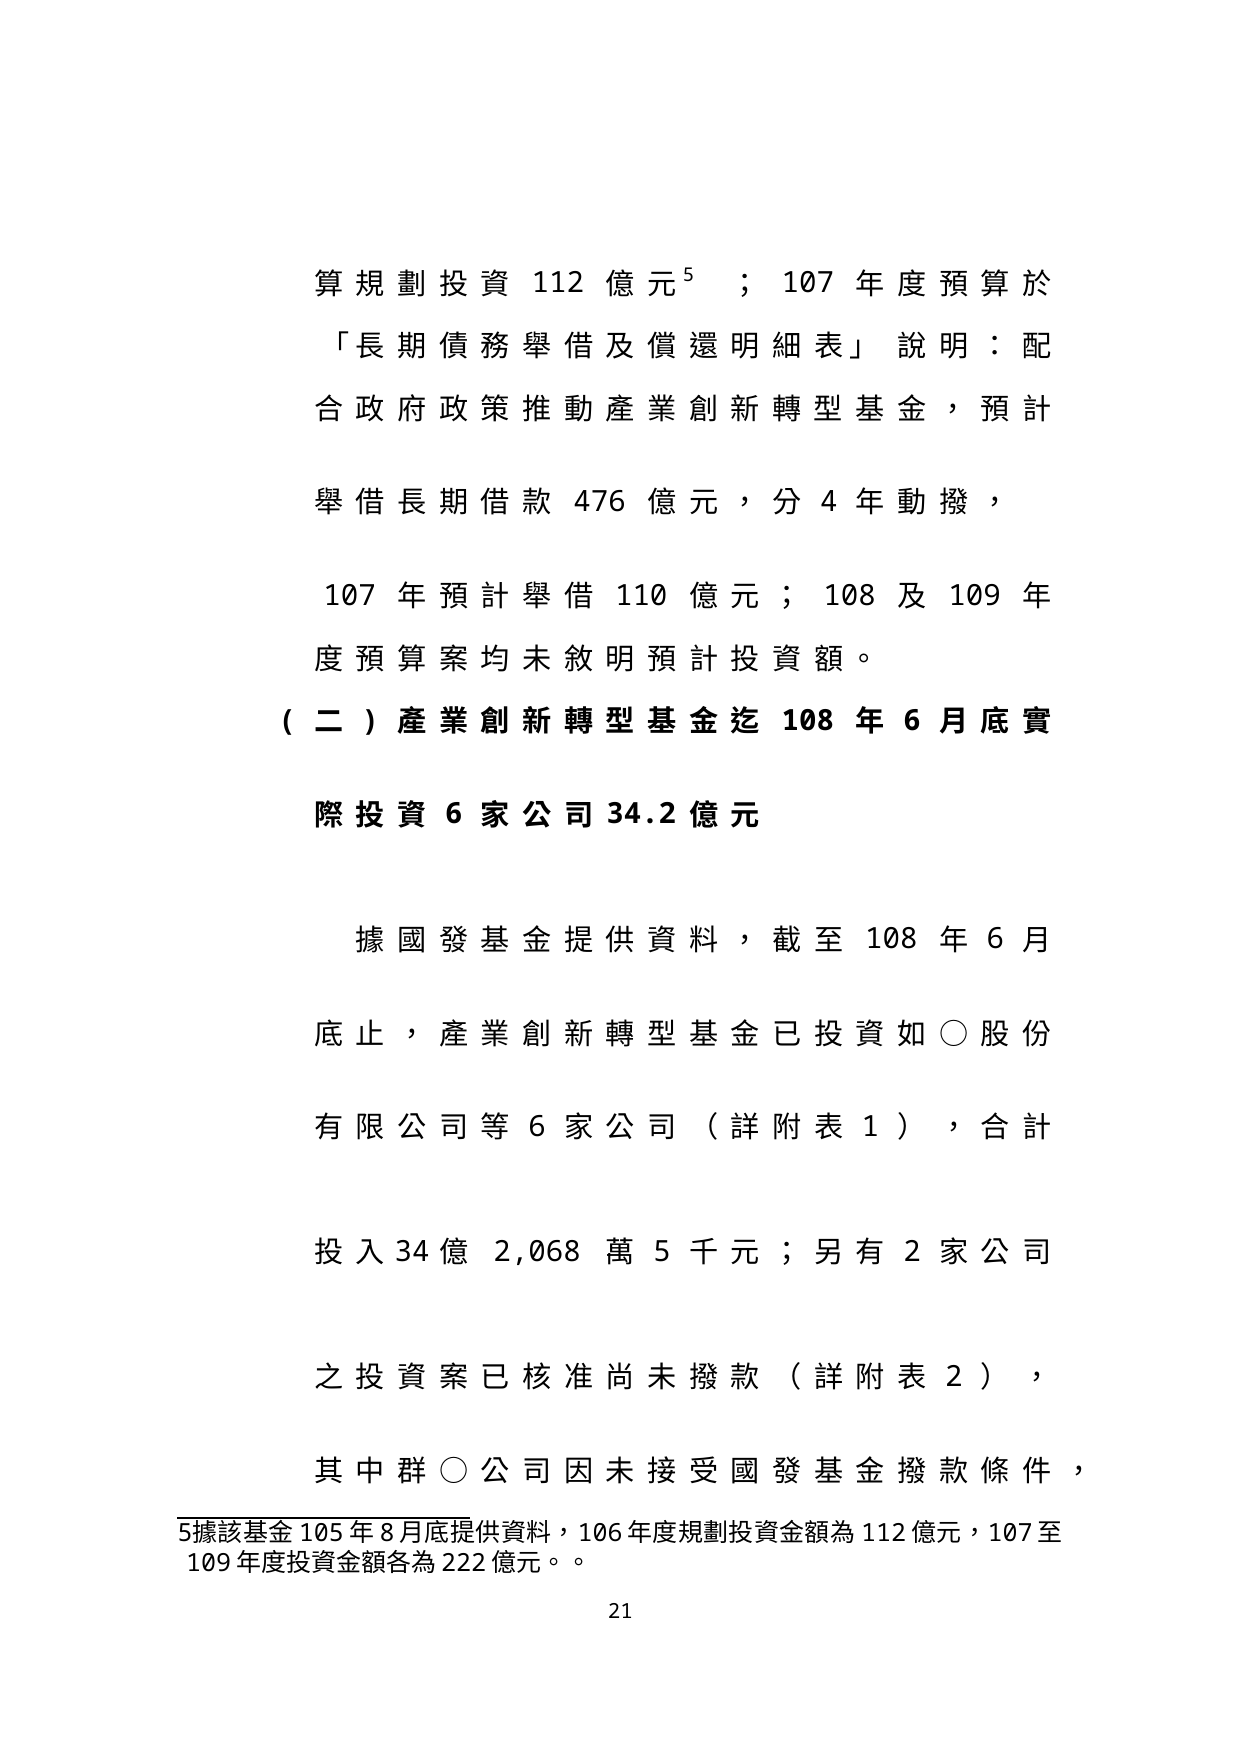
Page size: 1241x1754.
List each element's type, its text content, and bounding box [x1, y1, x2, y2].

text 產業創新轉型基金自105年7月「行政院國家發展基金產業創新轉型基金作業要點」通過施行後受理申請，投資標的以成熟期企業為主。105年度預算由國發基金各項投資中之資通訊產業、綠能與環保產業、生技醫療業等預算支應；106年度預算規劃投資112億元；107年度預算於「長期債務舉借及償還明細表」說明：配合政府政策推動產業創新轉型基金，預計舉借長期借款476億元，分4年動撥，107年預計舉借110億元；108及109年度預算案均未敘明預計投資額。 [271, 177, 1058, 677]
text (二)產業創新轉型基金迄108年6月底實際投資6家公司34.2億元 [242, 677, 1058, 865]
text 據該基金105年8月底提供資料，106年度規劃投資金額為112億元，107至109年度投資金額各為222億元。。 [177, 1518, 1063, 1577]
text 據國發基金提供資料，截至108年6月底止，產業創新轉型基金已投資如○股份有限公司等6家公司（詳附表1），合計投入34億2,068萬5千元；另有2家公司之投資案已核准尚未撥款（詳附表2），其中群○公司因未接受國發基金撥款條件，已撤案。產業創新轉型基金之推動狀況與原規劃相較尚有相當差距，據說明：已持續追蹤投資進度，並透過主動建立案源搜尋機制，及委由臺灣經濟研究院、創投公會、經濟部工業局及中小企業處、文化部等單位負責執行，協助蒐集投資案源並提供企業輔導，以擴大辦理效益。 [271, 865, 1058, 1490]
